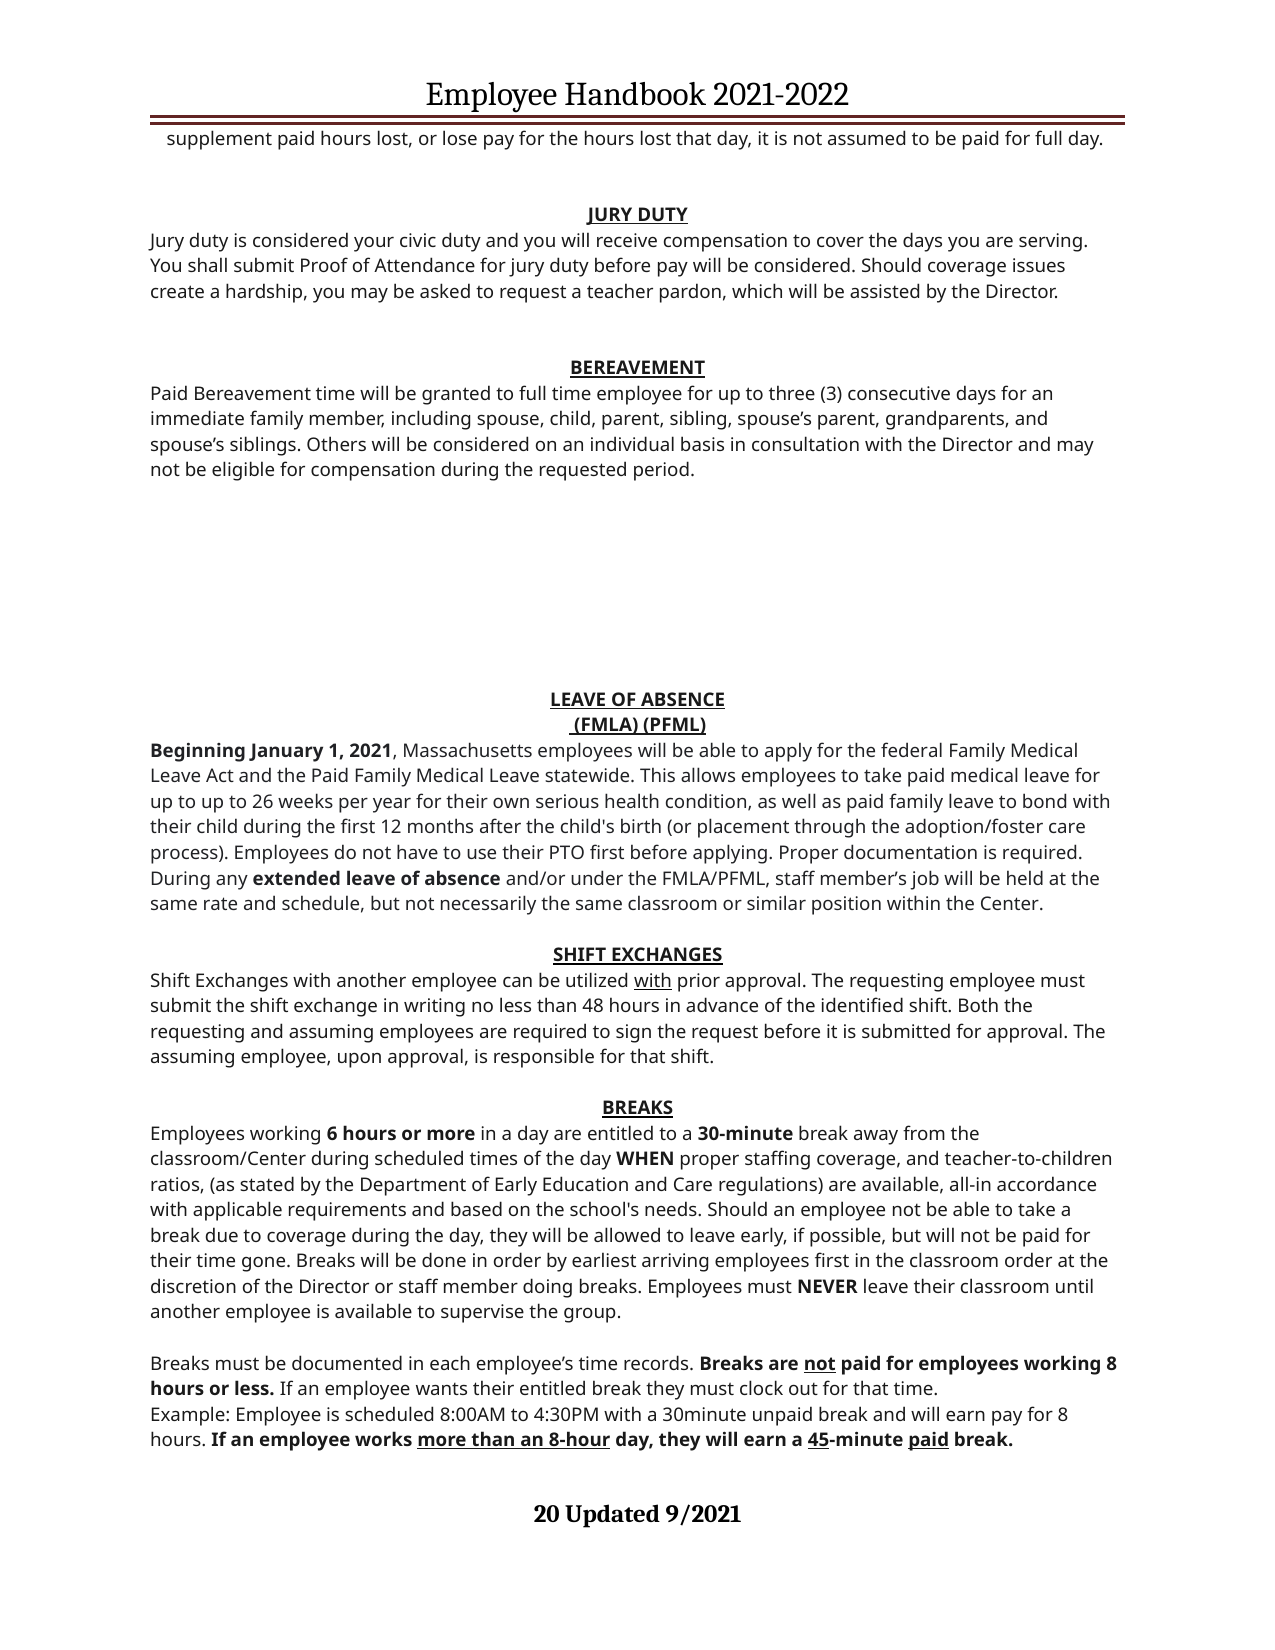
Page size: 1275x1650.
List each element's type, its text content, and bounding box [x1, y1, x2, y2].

text (FMLA) (PFML) [150, 712, 1125, 737]
text SHIFT EXCHANGES [150, 941, 1125, 967]
text supplement paid hours lost, or lose pay for the hours lost that day, it is not assumed to be paid for full day. [150, 125, 1125, 150]
text Beginning January 1, 2021, Massachusetts employees will be able to apply for the federal Family Medical Leave Act and the Paid Family Medical Leave statewide. This allows employees to take paid medical leave for up to up to 26 weeks per year for their own serious health condition, as well as paid family leave to bond with their child during the first 12 months after the child's birth (or placement through the adoption/foster care process). Employees do not have to use their PTO first before applying. Proper documentation is required. During any extended leave of absence and/or under the FMLA/PFML, staff member’s job will be held at the same rate and schedule, but not necessarily the same classroom or similar position within the Center. [150, 737, 1125, 916]
text Example: Employee is scheduled 8:00AM to 4:30PM with a 30minute unpaid break and will earn pay for 8 hours. If an employee works more than an 8-hour day, they will earn a 45-minute paid break. [150, 1401, 1125, 1452]
text Jury duty is considered your civic duty and you will receive compensation to cover the days you are serving. You shall submit Proof of Attendance for jury duty before pay will be considered. Should coverage issues create a hardship, you may be asked to request a teacher pardon, which will be assisted by the Director. [150, 227, 1125, 303]
text Breaks must be documented in each employee’s time records. Breaks are not paid for employees working 8 hours or less. If an employee wants their entitled break they must clock out for that time. [150, 1350, 1125, 1401]
text Shift Exchanges with another employee can be utilized with prior approval. The requesting employee must submit the shift exchange in writing no less than 48 hours in advance of the identified shift. Both the requesting and assuming employees are required to sign the request before it is submitted for approval. The assuming employee, upon approval, is responsible for that shift. [150, 967, 1125, 1069]
text Employees working 6 hours or more in a day are entitled to a 30-minute break away from the classroom/Center during scheduled times of the day WHEN proper staffing coverage, and teacher-to-children ratios, (as stated by the Department of Early Education and Care regulations) are available, all-in accordance with applicable requirements and based on the school's needs. Should an employee not be able to take a break due to coverage during the day, they will be allowed to leave early, if possible, but will not be paid for their time gone. Breaks will be done in order by earliest arriving employees first in the classroom order at the discretion of the Director or staff member doing breaks. Employees must NEVER leave their classroom until another employee is available to supervise the group. [150, 1120, 1125, 1324]
text LEAVE OF ABSENCE [150, 686, 1125, 712]
text Paid Bereavement time will be granted to full time employee for up to three (3) consecutive days for an immediate family member, including spouse, child, parent, sibling, spouse’s parent, grandparents, and spouse’s siblings. Others will be considered on an individual basis in consultation with the Director and may not be eligible for compensation during the requested period. [150, 380, 1125, 482]
text JURY DUTY [150, 201, 1125, 227]
text BEREAVEMENT [150, 354, 1125, 380]
text BREAKS [150, 1094, 1125, 1120]
